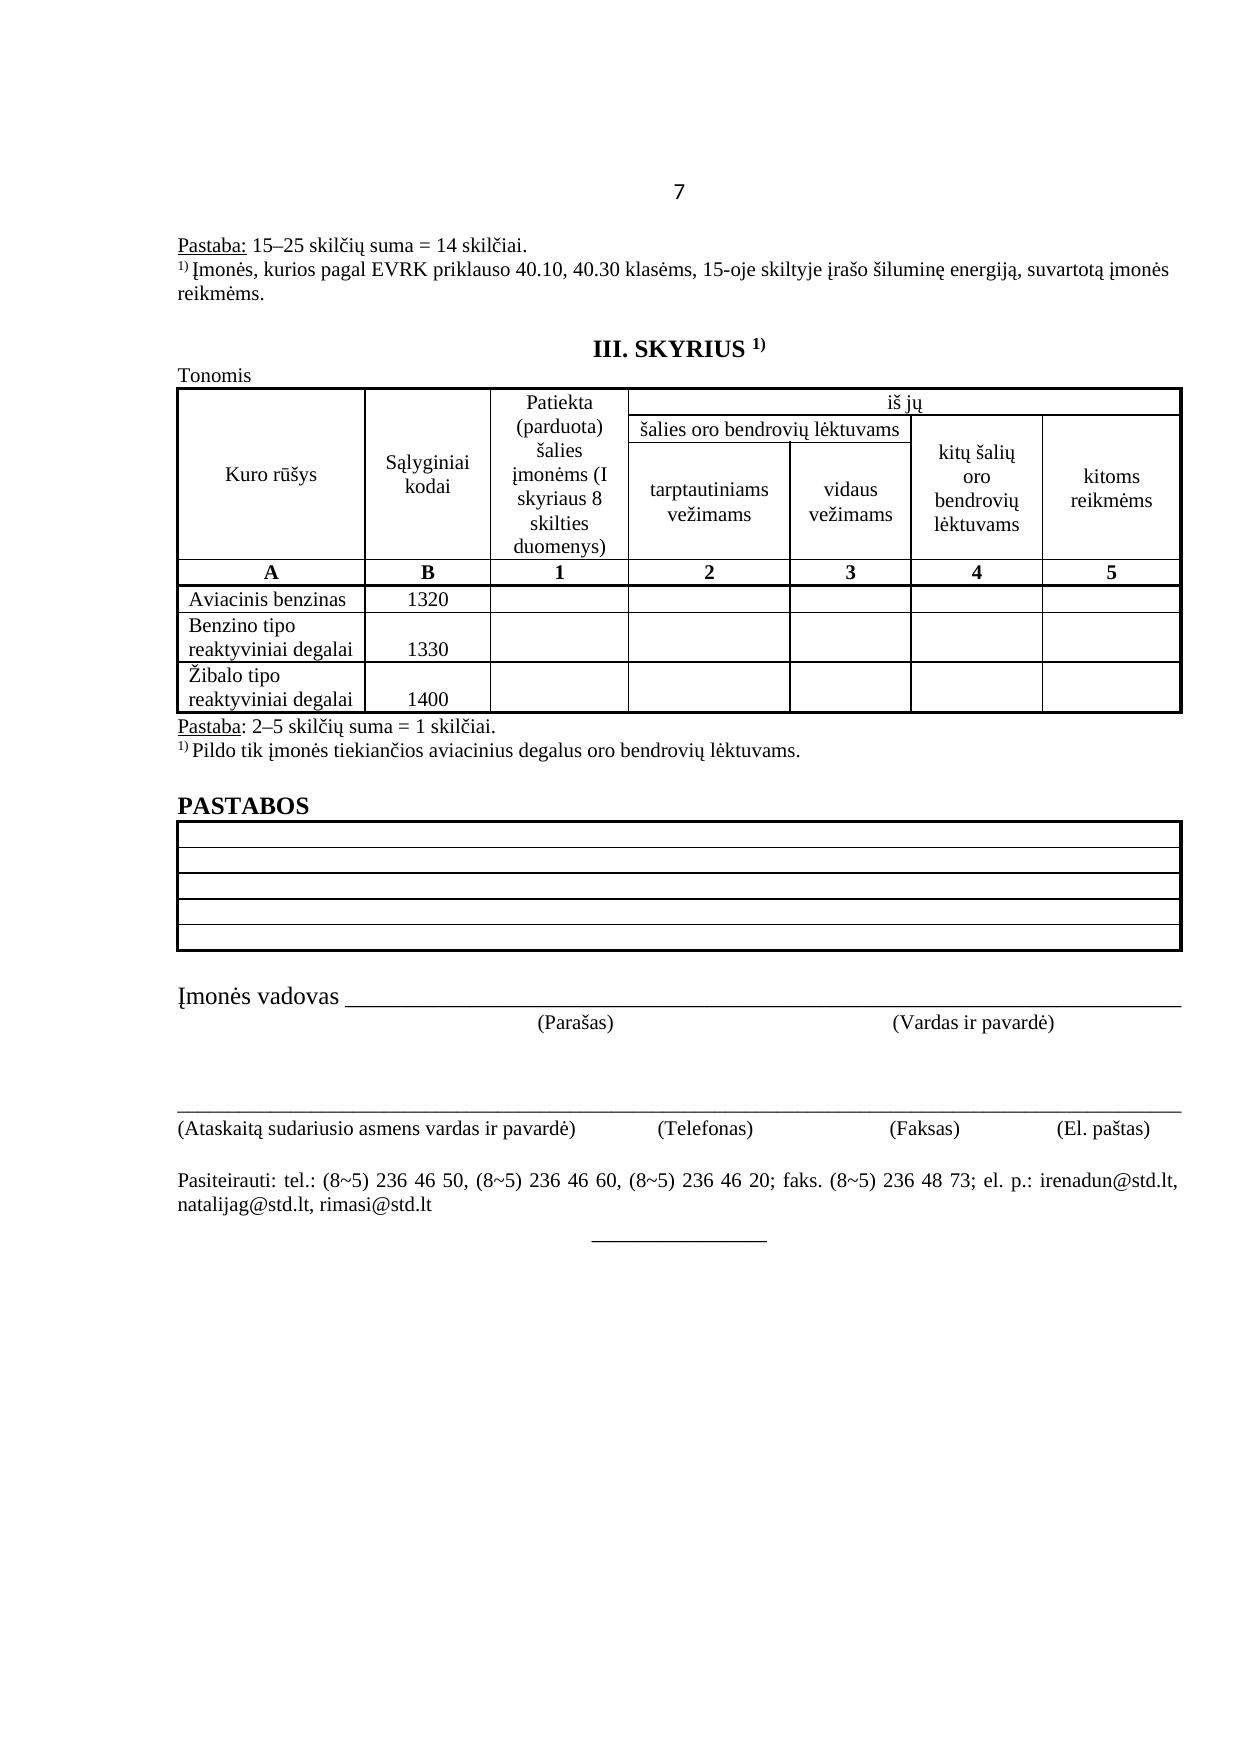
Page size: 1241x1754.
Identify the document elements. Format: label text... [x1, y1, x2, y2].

table_cell vidaus vežimams [791, 443, 910, 558]
table_cell [491, 613, 628, 661]
table_cell [179, 900, 1179, 923]
table_header Patiekta (parduota) šalies įmonėms (I skyriaus 8 skilties duomenys) [491, 390, 628, 558]
table_cell B [366, 560, 490, 584]
table_cell [1043, 613, 1179, 661]
table_header iš jų [629, 390, 1179, 414]
table_cell 1400 [366, 663, 490, 711]
text pasiteirauti: tel.: (8~5) 236 46 50, (8~5) 236 46 60, (8~5) 236 46 20; faks. (8~5) 236 48 73; el. p.: irenadun@std.lt, natalijag@std.lt, rimasi@std.lt [177, 1168, 1181, 1216]
table_cell [179, 848, 1179, 872]
text Tonomis [177, 363, 1181, 387]
table_cell kitų šalių oro bendrovių lėktuvams [912, 416, 1042, 558]
table_cell [179, 925, 1179, 949]
text (Parašas) (Vardas ir pavardė) [177, 1010, 1181, 1034]
table_header [179, 823, 1179, 847]
table_cell Benzino tipo reaktyviniai degalai [179, 613, 364, 661]
table_cell [629, 587, 789, 611]
table_cell [912, 613, 1042, 661]
text ______________ [177, 1216, 1181, 1245]
table_cell Aviacinis benzinas [179, 587, 364, 611]
table_cell 5 [1043, 560, 1179, 584]
table_cell [791, 587, 910, 611]
table_cell Žibalo tipo reaktyviniai degalai [179, 663, 364, 711]
text Pastaba: 2–5 skilčių suma = 1 skilčiai. [177, 714, 1181, 738]
text PASTABOS [177, 791, 1181, 819]
table_cell [491, 587, 628, 611]
table_cell [912, 587, 1042, 611]
table_cell 3 [791, 560, 910, 584]
text Pastaba: 15–25 skilčių suma = 14 skilčiai. [177, 233, 1181, 257]
table_cell [629, 613, 789, 661]
table_header Kuro rūšys [179, 390, 364, 558]
text ___________ [177, 1091, 1181, 1112]
table_cell A [179, 560, 364, 584]
table_cell 1 [491, 560, 628, 584]
table_cell [179, 874, 1179, 898]
table_cell 1320 [366, 587, 490, 611]
text (Ataskaitą sudariusio asmens vardas ir pavardė) (Telefonas) (Faksas) (El. paštas) [177, 1115, 1181, 1139]
table_cell [1043, 587, 1179, 611]
text Įmonės vadovas [177, 981, 1181, 1010]
table_cell [791, 663, 910, 711]
text III. skyrius 1) [177, 334, 1181, 363]
table_header Sąlyginiai kodai [366, 390, 490, 558]
table_cell [791, 613, 910, 661]
text 1) Pildo tik įmonės tiekiančios aviacinius degalus oro bendrovių lėktuvams. [177, 738, 1181, 762]
table_cell tarptautiniams vežimams [629, 443, 789, 558]
table_cell [491, 663, 628, 711]
table_cell [629, 663, 789, 711]
table_cell 1330 [366, 613, 490, 661]
table_cell 4 [912, 560, 1042, 584]
table_cell kitoms reikmėms [1043, 416, 1179, 558]
table_cell šalies oro bendrovių lėktuvams [629, 416, 910, 441]
table_cell [1043, 663, 1179, 711]
text 1) Įmonės, kurios pagal EVRK priklauso 40.10, 40.30 klasėms, 15-oje skiltyje įrašo šiluminę energiją, suvartotą įmonės reikmėms. [177, 257, 1181, 305]
table_cell 2 [629, 560, 789, 584]
table_cell [912, 663, 1042, 711]
